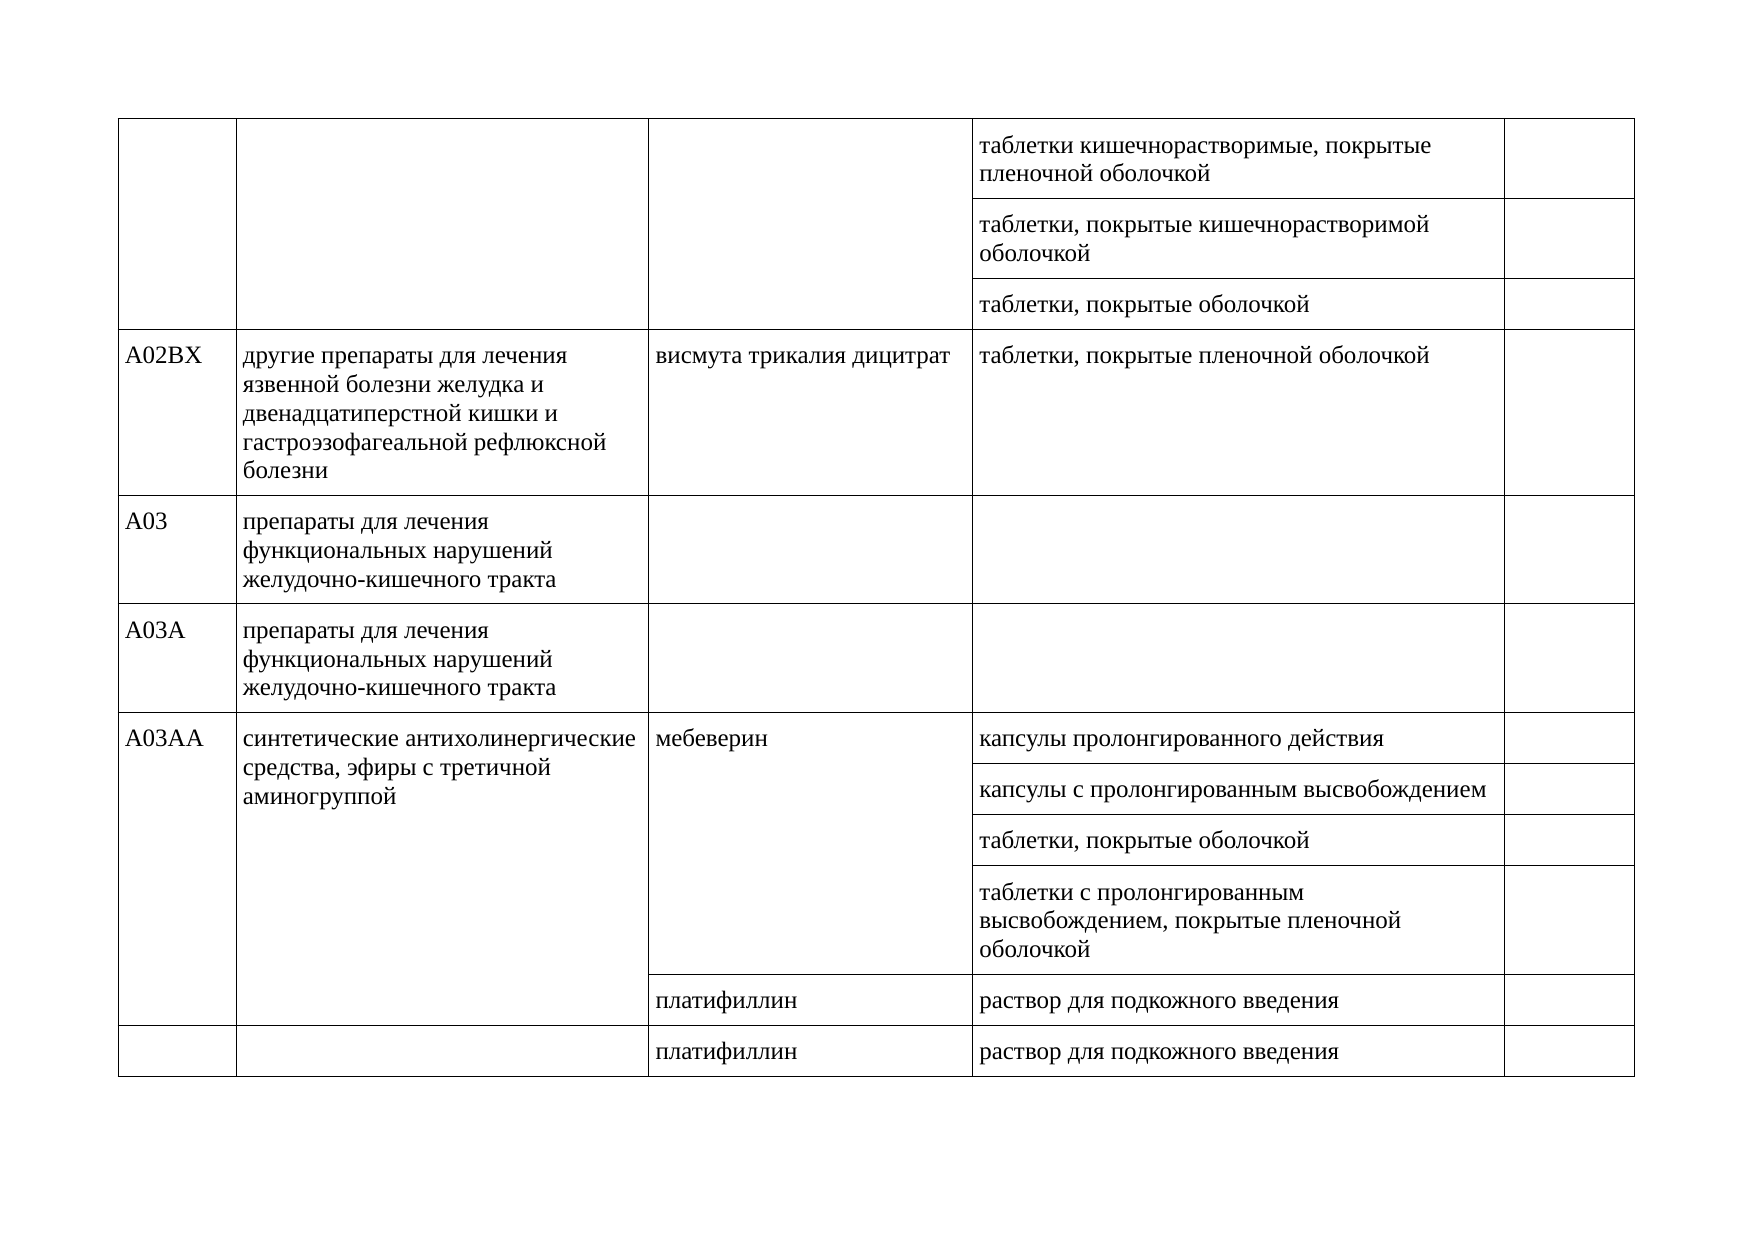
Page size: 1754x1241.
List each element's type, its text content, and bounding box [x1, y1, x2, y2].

table_cell препараты для лечения функциональных нарушений желудочно-кишечного тракта [237, 496, 648, 603]
table_cell таблетки, покрытые пленочной оболочкой [973, 330, 1504, 495]
table_cell A03 [119, 496, 236, 603]
table_cell другие препараты для лечения язвенной болезни желудка и двенадцатиперстной кишки и гастроэзофагеальной рефлюксной болезни [237, 330, 648, 495]
table_cell раствор для подкожного введения [973, 975, 1504, 1024]
table_cell платифиллин [649, 1026, 972, 1076]
table_cell A03A [119, 604, 236, 712]
table_cell [119, 119, 236, 329]
table_cell таблетки, покрытые оболочкой [973, 815, 1504, 865]
table_cell синтетические антихолинергические средства, эфиры с третичной аминогруппой [237, 713, 648, 1024]
table_cell мебеверин [649, 713, 972, 973]
table_cell [973, 496, 1504, 603]
table_cell A03AA [119, 713, 236, 1024]
table_cell [119, 1026, 236, 1076]
table_cell [1505, 496, 1634, 603]
table_cell платифиллин [649, 975, 972, 1024]
table_cell [1505, 764, 1634, 814]
table_cell [1505, 119, 1634, 198]
table_cell [1505, 199, 1634, 278]
table_cell A02BX [119, 330, 236, 495]
table_cell висмута трикалия дицитрат [649, 330, 972, 495]
table_cell таблетки, покрытые оболочкой [973, 279, 1504, 329]
table_cell таблетки, покрытые кишечнорастворимой оболочкой [973, 199, 1504, 278]
table_cell [1505, 866, 1634, 973]
table_cell [1505, 330, 1634, 495]
table_cell препараты для лечения функциональных нарушений желудочно-кишечного тракта [237, 604, 648, 712]
table_cell таблетки с пролонгированным высвобождением, покрытые пленочной оболочкой [973, 866, 1504, 973]
table_cell [1505, 604, 1634, 712]
table_cell [1505, 279, 1634, 329]
table_cell [1505, 975, 1634, 1024]
table_cell [237, 119, 648, 329]
table_cell таблетки кишечнорастворимые, покрытые пленочной оболочкой [973, 119, 1504, 198]
table_cell раствор для подкожного введения [973, 1026, 1504, 1076]
table_cell [1505, 1026, 1634, 1076]
table_cell [649, 496, 972, 603]
table_cell [1505, 713, 1634, 763]
table_cell капсулы с пролонгированным высвобождением [973, 764, 1504, 814]
table_cell [1505, 815, 1634, 865]
table_cell [649, 604, 972, 712]
table_cell [973, 604, 1504, 712]
table_cell капсулы пролонгированного действия [973, 713, 1504, 763]
table_cell [649, 119, 972, 329]
table_cell [237, 1026, 648, 1076]
